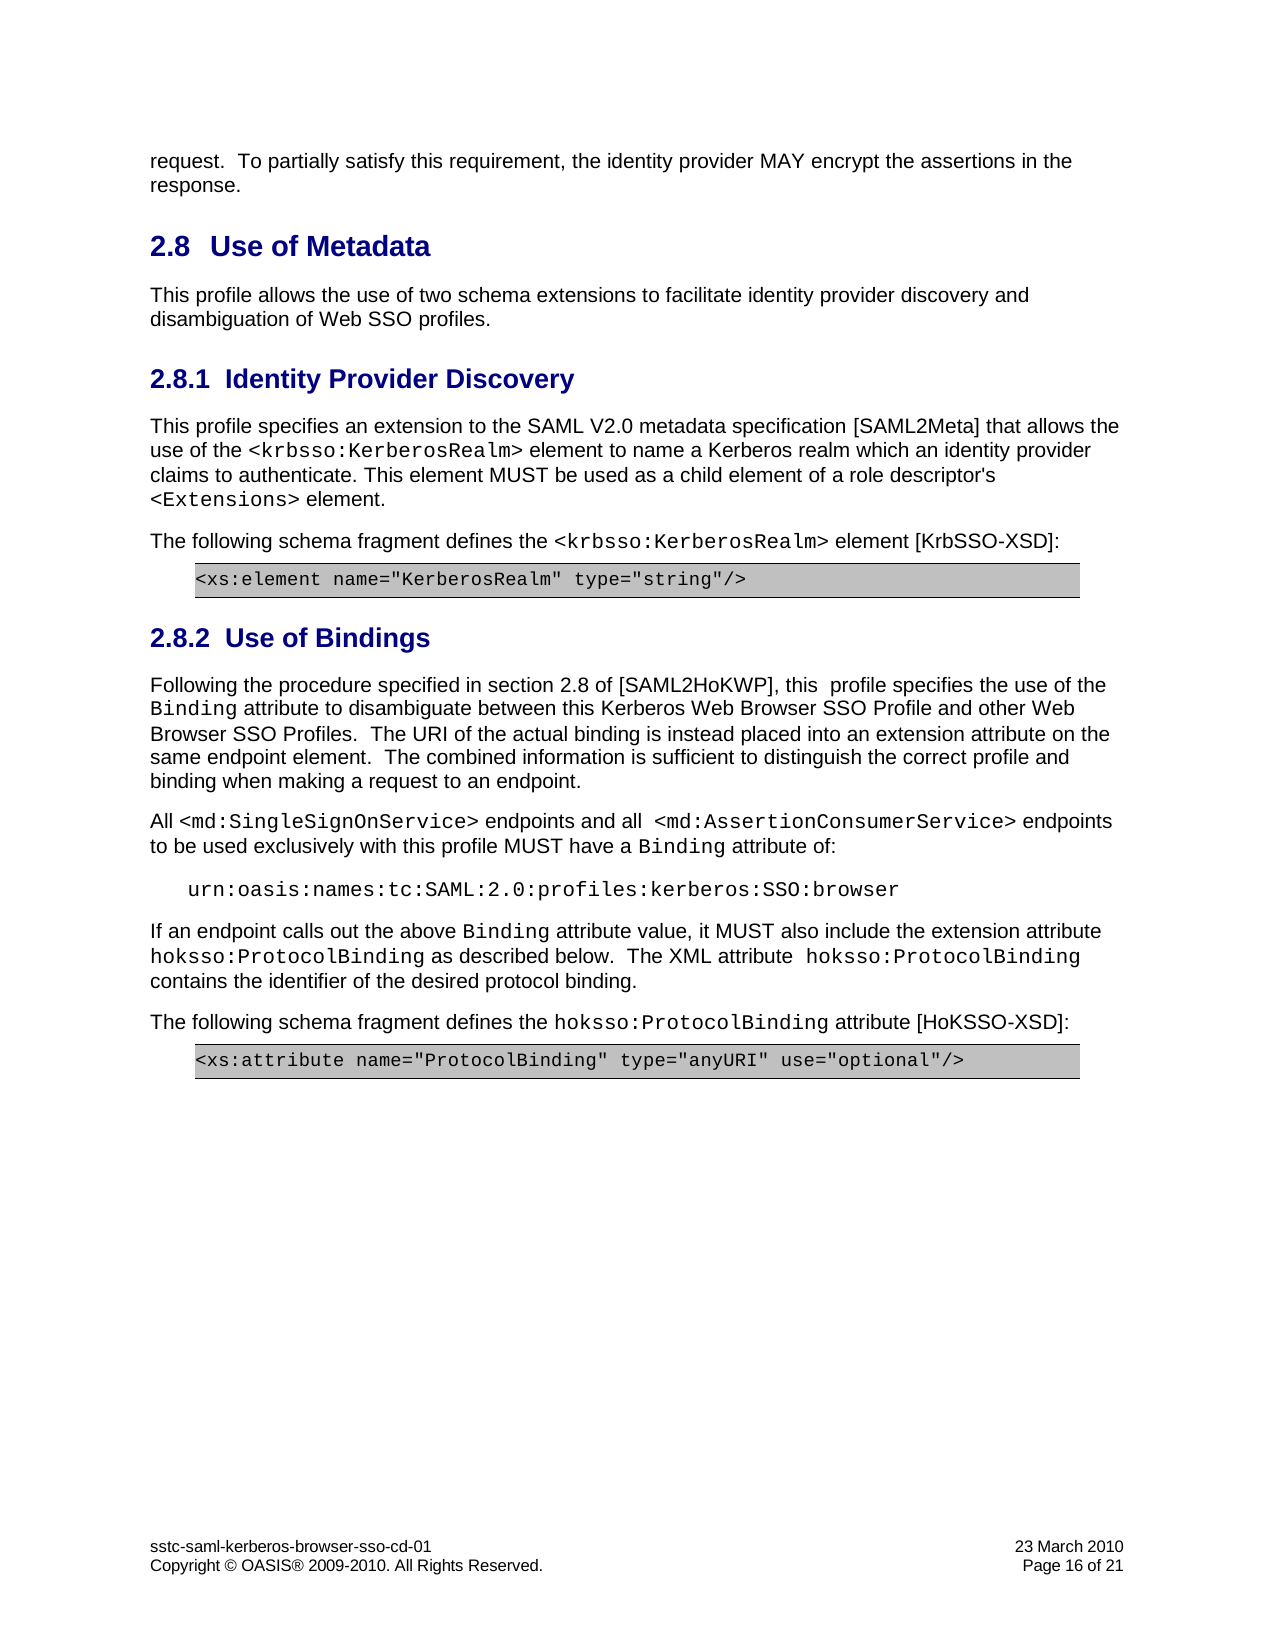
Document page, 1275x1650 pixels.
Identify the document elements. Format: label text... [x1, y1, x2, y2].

subtitle Identity Provider Discovery [150, 364, 1125, 394]
text The following schema fragment defines the hoksso:ProtocolBinding attribute [HoKSSO-XSD]: [150, 1010, 1125, 1036]
text Following the procedure specified in section 2.8 of [SAML2HoKWP], this profile specifies the use of the Binding attribute to disambiguate between this Kerberos Web Browser SSO Profile and other Web Browser SSO Profiles. The URI of the actual binding is instead placed into an extension attribute on the same endpoint element. The combined information is sufficient to distinguish the correct profile and binding when making a request to an endpoint. [150, 673, 1125, 793]
subtitle Use of Bindings [150, 622, 1125, 652]
text If an endpoint calls out the above Binding attribute value, it MUST also include the extension attribute hoksso:ProtocolBinding as described below. The XML attribute hoksso:ProtocolBinding contains the identifier of the desired protocol binding. [150, 919, 1125, 993]
subtitle Use of Metadata [150, 230, 1125, 263]
text All <md:SingleSignOnService> endpoints and all <md:AssertionConsumerService> endpoints to be used exclusively with this profile MUST have a Binding attribute of: [150, 809, 1125, 860]
text <xs:attribute name="ProtocolBinding" type="anyURI" use="optional"/> [195, 1045, 1080, 1078]
text This profile allows the use of two schema extensions to facilitate identity provider discovery and disambiguation of Web SSO profiles. [150, 284, 1125, 331]
text <xs:element name="KerberosRealm" type="string"/> [195, 564, 1080, 597]
text This profile specifies an extension to the SAML V2.0 metadata specification [SAML2Meta] that allows the use of the <krbsso:KerberosRealm> element to name a Kerberos realm which an identity provider claims to authenticate. This element MUST be used as a child element of a role descriptor's <Extensions> element. [150, 415, 1125, 513]
text request. To partially satisfy this requirement, the identity provider MAY encrypt the assertions in the response. [150, 150, 1125, 197]
text urn:oasis:names:tc:SAML:2.0:profiles:kerberos:SSO:browser [150, 877, 1125, 902]
text The following schema fragment defines the <krbsso:KerberosRealm> element [KrbSSO-XSD]: [150, 529, 1125, 555]
